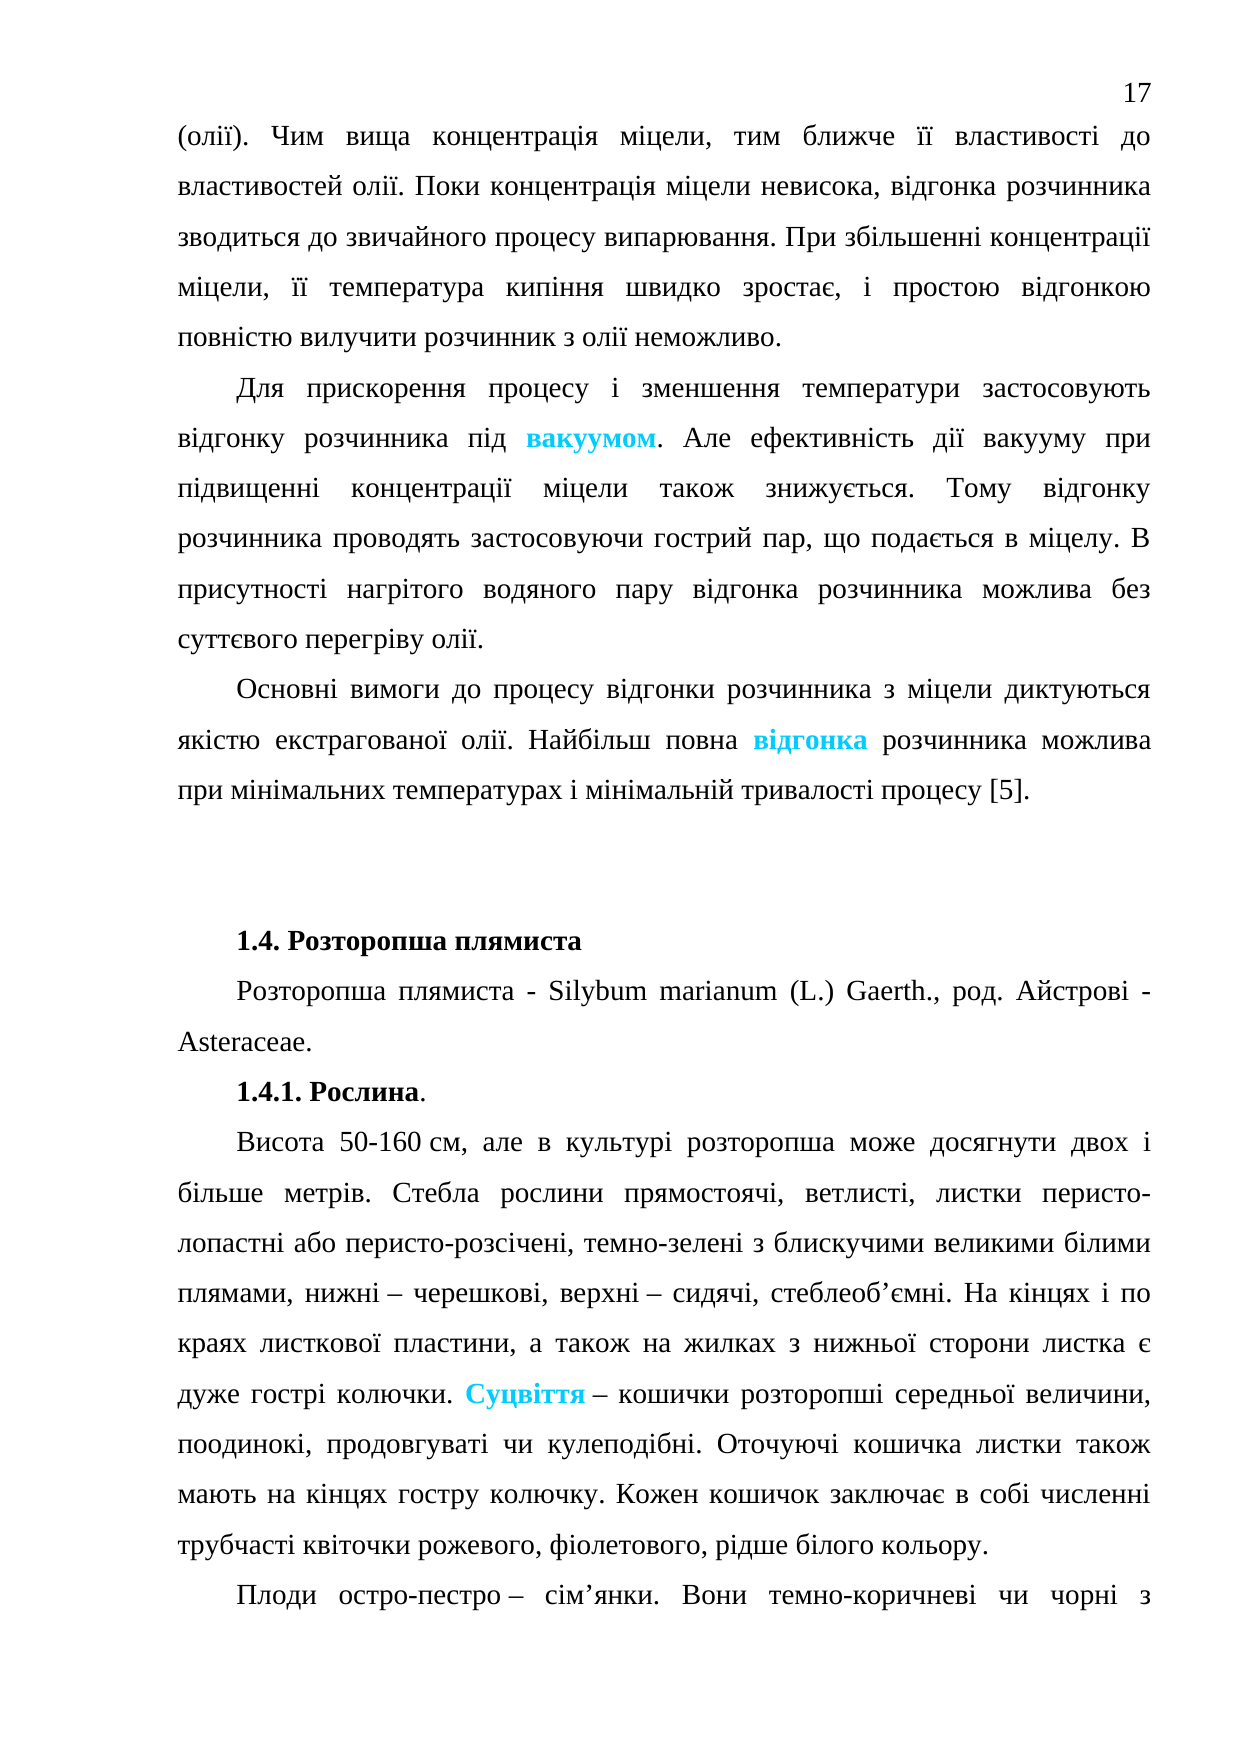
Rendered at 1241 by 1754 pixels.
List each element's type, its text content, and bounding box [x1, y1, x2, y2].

text Основні вимоги до процесу відгонки розчинника з міцели диктуються якістю екстрагованої олії. Найбільш повна відгонка розчинника можлива при мінімальних температурах і мінімальній тривалості процесу [5]. [177, 672, 1152, 806]
text 1.4.1. Рослина. [177, 1074, 1152, 1108]
text Розторопша плямиста - Silybum marianum (L.) Gaerth., род. Айстрові - Asteraceae. [177, 973, 1152, 1057]
text Плоди остро-пестро – сім’янки. Вони темно-коричневі чи чорні з [177, 1577, 1152, 1611]
text (олії). Чим вища концентрація міцели, тим ближче її властивості до властивостей олії. Поки концентрація міцели невисока, відгонка розчинника зводиться до звичайного процесу випарювання. При збільшенні концентрації міцели, її температура кипіння швидко зростає, і простою відгонкою повністю вилучити розчинник з олії неможливо. [177, 118, 1152, 353]
text Для прискорення процесу і зменшення температури застосовують відгонку розчинника під вакуумом. Але ефективність дії вакууму при підвищенні концентрації міцели також знижується. Тому відгонку розчинника проводять застосовуючи гострий пар, що подається в міцелу. В присутності нагрітого водяного пару відгонка розчинника можлива без суттєвого перегріву олії. [177, 370, 1152, 655]
text 1.4. Розторопша плямиста [177, 923, 1152, 957]
text Висота 50-160 см, але в культурі розторопша може досягнути двох і більше метрів. Стебла рослини прямостоячі, ветлисті, листки перисто-лопастні або перисто-розсічені, темно-зелені з блискучими великими білими плямами, нижні – черешкові, верхні – сидячі, стеблеоб’ємні. На кінцях і по краях листкової пластини, а також на жилках з нижньої сторони листка є дуже гострі колючки. Суцвіття – кошички розторопші середньої величини, поодинокі, продовгуваті чи кулеподібні. Оточуючі кошичка листки також мають на кінцях гостру колючку. Кожен кошичок заключає в собі численні трубчасті квіточки рожевого, фіолетового, рідше білого кольору. [177, 1124, 1152, 1560]
